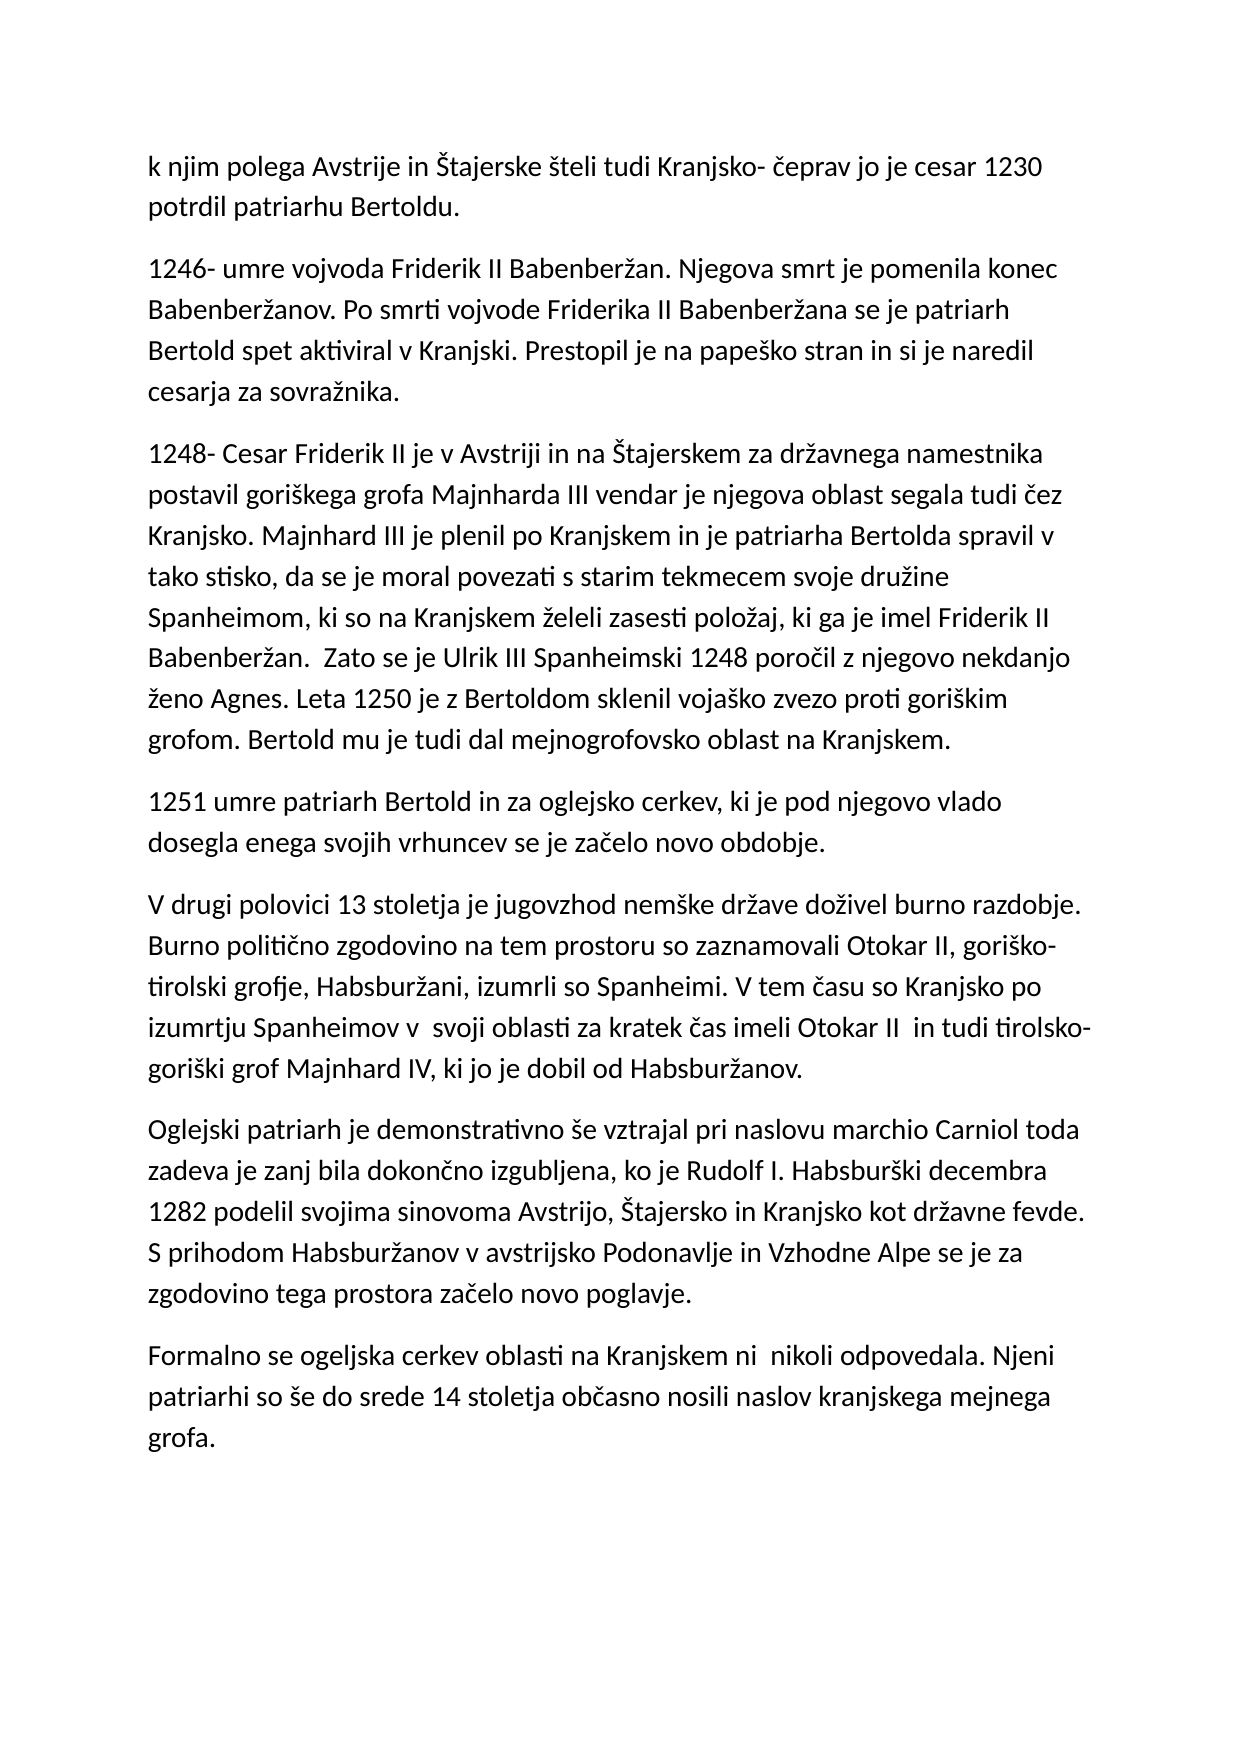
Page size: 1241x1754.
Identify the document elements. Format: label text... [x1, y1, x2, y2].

text 1246- umre vojvoda Friderik II Babenberžan. Njegova smrt je pomenila konec Babenberžanov. Po smrti vojvode Friderika II Babenberžana se je patriarh Bertold spet aktiviral v Kranjski. Prestopil je na papeško stran in si je naredil cesarja za sovražnika. [148, 250, 1093, 409]
text Oglejski patriarh je demonstrativno še vztrajal pri naslovu marchio Carniol toda zadeva je zanj bila dokončno izgubljena, ko je Rudolf I. Habsburški decembra 1282 podelil svojima sinovoma Avstrijo, Štajersko in Kranjsko kot državne fevde. S prihodom Habsburžanov v avstrijsko Podonavlje in Vzhodne Alpe se je za zgodovino tega prostora začelo novo poglavje. [148, 1111, 1093, 1311]
text 1248- Cesar Friderik II je v Avstriji in na Štajerskem za državnega namestnika postavil goriškega grofa Majnharda III vendar je njegova oblast segala tudi čez Kranjsko. Majnhard III je plenil po Kranjskem in je patriarha Bertolda spravil v tako stisko, da se je moral povezati s starim tekmecem svoje družine Spanheimom, ki so na Kranjskem želeli zasesti položaj, ki ga je imel Friderik II Babenberžan. Zato se je Ulrik III Spanheimski 1248 poročil z njegovo nekdanjo ženo Agnes. Leta 1250 je z Bertoldom sklenil vojaško zvezo proti goriškim grofom. Bertold mu je tudi dal mejnogrofovsko oblast na Kranjskem. [148, 435, 1093, 757]
text 1251 umre patriarh Bertold in za oglejsko cerkev, ki je pod njegovo vlado dosegla enega svojih vrhuncev se je začelo novo obdobje. [148, 783, 1093, 860]
text Formalno se ogeljska cerkev oblasti na Kranjskem ni nikoli odpovedala. Njeni patriarhi so še do srede 14 stoletja občasno nosili naslov kranjskega mejnega grofa. [148, 1337, 1093, 1454]
text k njim polega Avstrije in Štajerske šteli tudi Kranjsko- čeprav jo je cesar 1230 potrdil patriarhu Bertoldu. [148, 148, 1093, 224]
text V drugi polovici 13 stoletja je jugovzhod nemške države doživel burno razdobje. Burno politično zgodovino na tem prostoru so zaznamovali Otokar II, goriško-tirolski grofje, Habsburžani, izumrli so Spanheimi. V tem času so Kranjsko po izumrtju Spanheimov v svoji oblasti za kratek čas imeli Otokar II in tudi tirolsko- goriški grof Majnhard IV, ki jo je dobil od Habsburžanov. [148, 886, 1093, 1085]
